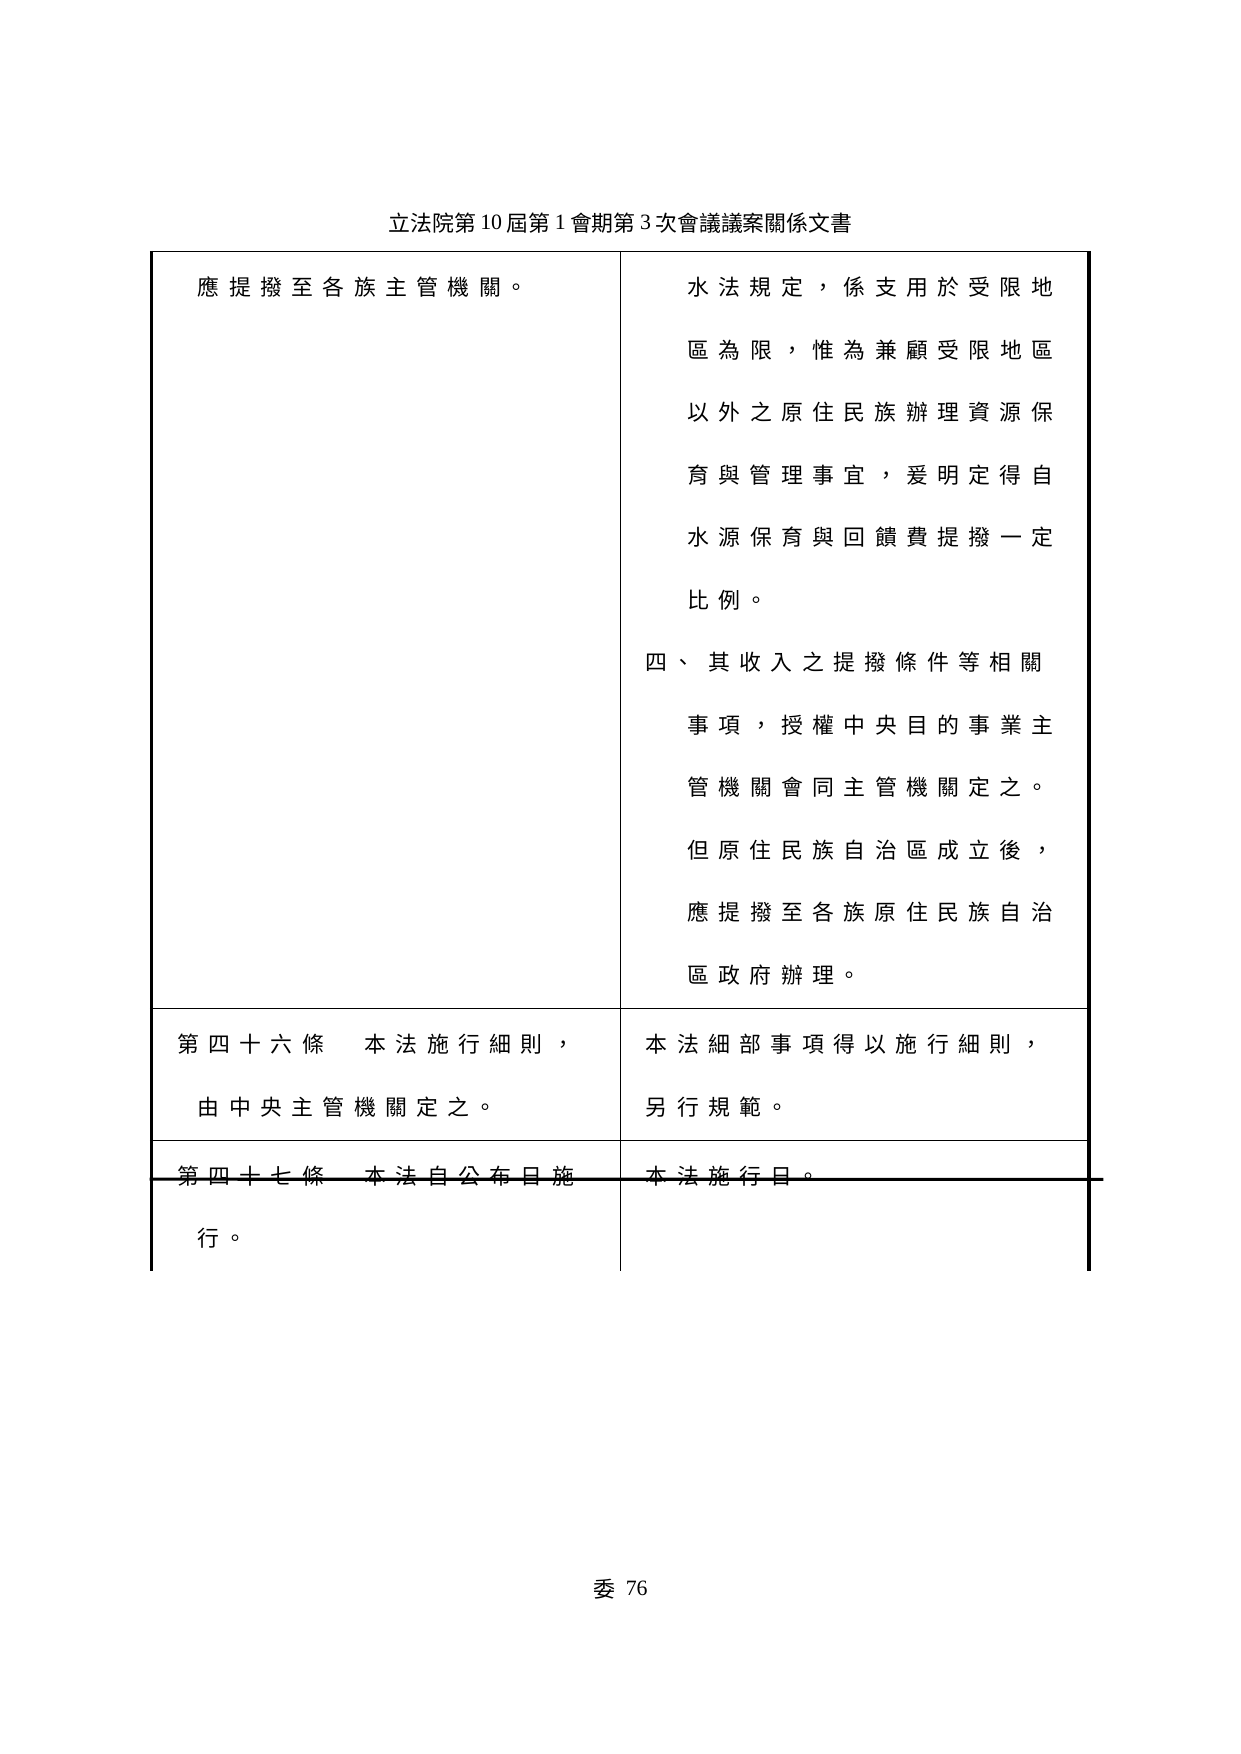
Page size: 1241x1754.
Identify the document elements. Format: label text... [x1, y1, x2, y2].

table_cell 本法施行日。 [621, 1181, 1087, 1271]
table_cell 第四十六條 本法施行細則，由中央主管機關定之。 [153, 1009, 620, 1139]
table_cell 第四十七條 本法自公布日施行。 [153, 1181, 620, 1271]
table_cell 本法細部事項得以施行細則，另行規範。 [621, 1009, 1087, 1139]
table_cell 水法規定，係支用於受限地區為限，惟為兼顧受限地區以外之原住民族辦理資源保育與管理事宜，爰明定得自水源保育與回饋費提撥一定比例。 四、其收入之提撥條件等相關事項，授權中央目的事業主管機關會同主管機關定之。但原住民族自治區成立後，應提撥至各族原住民族自治區政府辦理。 [621, 252, 1087, 1008]
table_cell 第四十七條 本法自公布日施行。 [153, 1141, 620, 1177]
table_cell 本法施行日。 [621, 1141, 1087, 1177]
table_cell 應提撥至各族主管機關。 [153, 252, 620, 1008]
